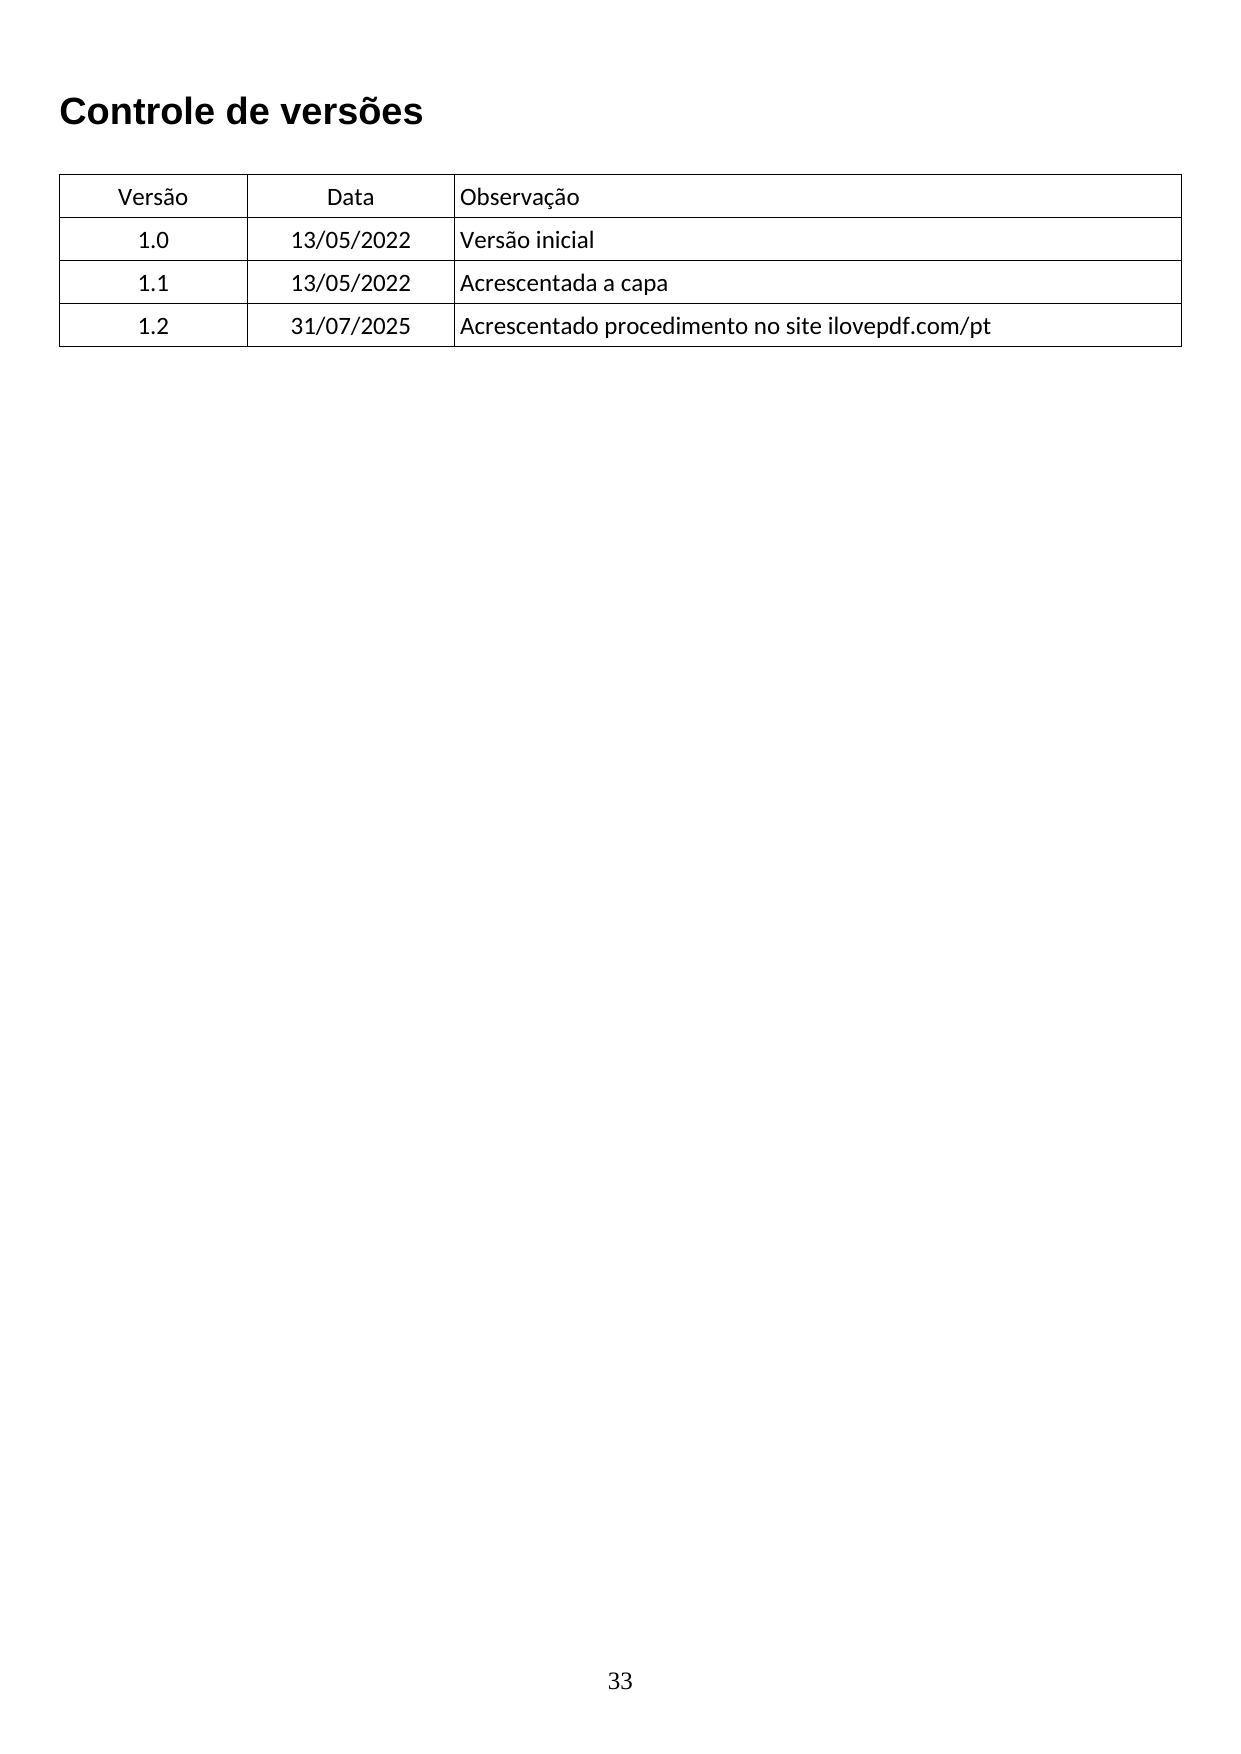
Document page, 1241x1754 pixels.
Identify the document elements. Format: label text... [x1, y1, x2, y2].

table_cell 1.0 [60, 218, 247, 260]
table_cell 1.2 [60, 304, 247, 346]
table_cell 1.1 [60, 261, 247, 303]
table_cell Versão inicial [455, 218, 1181, 260]
table_header Versão [60, 175, 247, 217]
table_cell 31/07/2025 [248, 304, 454, 346]
table_header Data [248, 175, 454, 217]
table_header Observação [455, 175, 1181, 217]
subtitle Controle de versões [59, 89, 1181, 133]
table_cell 13/05/2022 [248, 218, 454, 260]
table_cell Acrescentado procedimento no site ilovepdf.com/pt [455, 304, 1181, 346]
table_cell 13/05/2022 [248, 261, 454, 303]
table_cell Acrescentada a capa [455, 261, 1181, 303]
